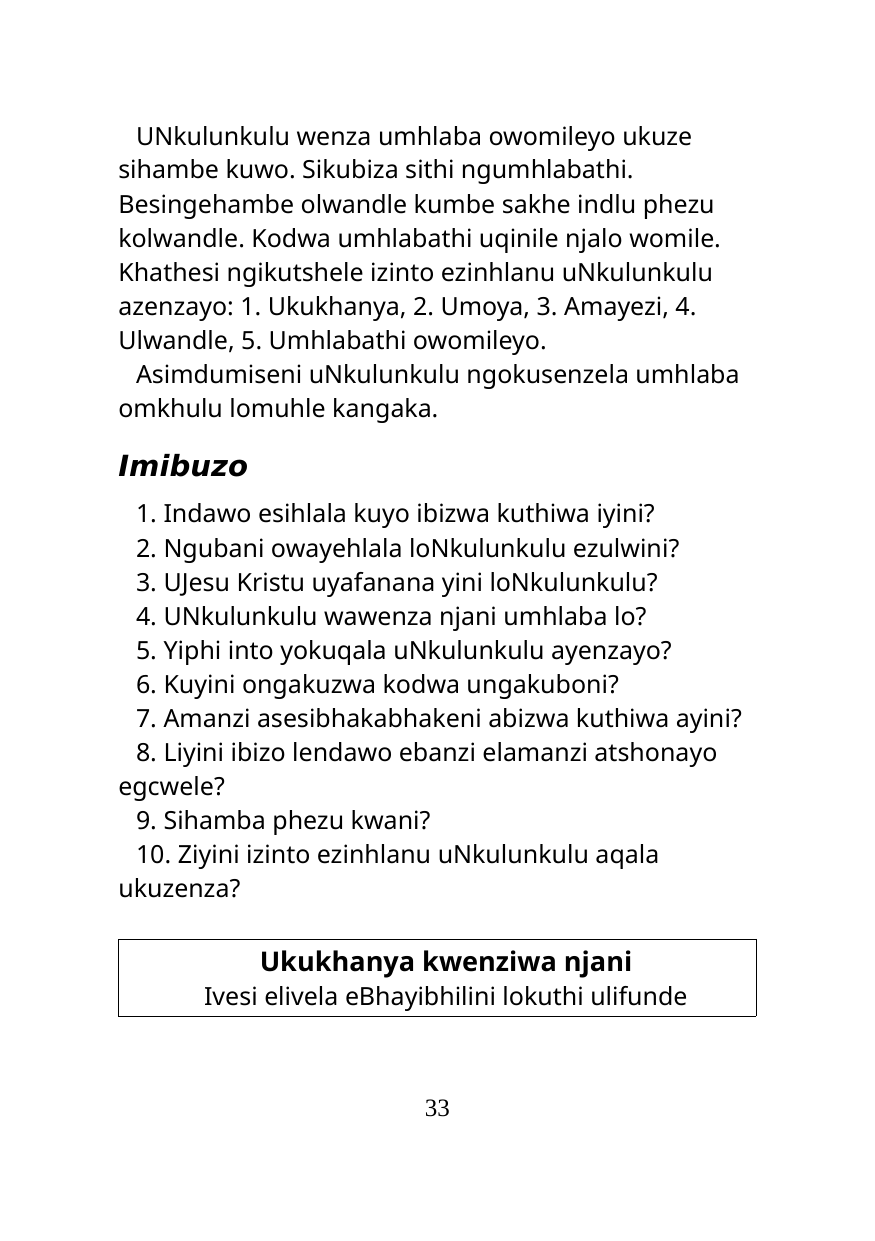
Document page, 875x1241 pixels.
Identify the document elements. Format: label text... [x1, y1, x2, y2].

list Sihamba phezu kwani? [118, 803, 756, 837]
text UNkulunkulu wenza umhlaba owomileyo ukuze sihambe kuwo. Sikubiza sithi ngumhlabathi. Besingehambe olwandle kumbe sakhe indlu phezu kolwandle. Kodwa umhlabathi uqinile njalo womile. Khathesi ngikutshele izinto ezinhlanu uNkulunkulu azenzayo: 1. Ukukhanya, 2. Umoya, 3. Amayezi, 4. Ulwandle, 5. Umhlabathi owomileyo. [118, 118, 756, 357]
list Yiphi into yokuqala uNkulunkulu ayenzayo? [118, 632, 756, 666]
text Ivesi elivela eBhayibhilini lokuthi ulifunde [119, 976, 756, 1016]
list Ngubani owayehlala loNkulunkulu ezulwini? [118, 530, 756, 564]
list Amanzi asesibhakabhakeni abizwa kuthiwa ayini? [118, 701, 756, 734]
list Liyini ibizo lendawo ebanzi elamanzi atshonayo egcwele? [118, 734, 756, 803]
text Ukukhanya kwenziwa njani [119, 940, 756, 976]
text Asimdumiseni uNkulunkulu ngokusenzela umhlaba omkhulu lomuhle kangaka. [118, 357, 756, 425]
list UNkulunkulu wawenza njani umhlaba lo? [118, 598, 756, 632]
subtitle Imibuzo [118, 450, 756, 484]
list Indawo esihlala kuyo ibizwa kuthiwa iyini? [118, 496, 756, 530]
list Kuyini ongakuzwa kodwa ungakuboni? [118, 666, 756, 701]
list Ziyini izinto ezinhlanu uNkulunkulu aqala ukuzenza? [118, 837, 756, 905]
list UJesu Kristu uyafanana yini loNkulunkulu? [118, 564, 756, 598]
